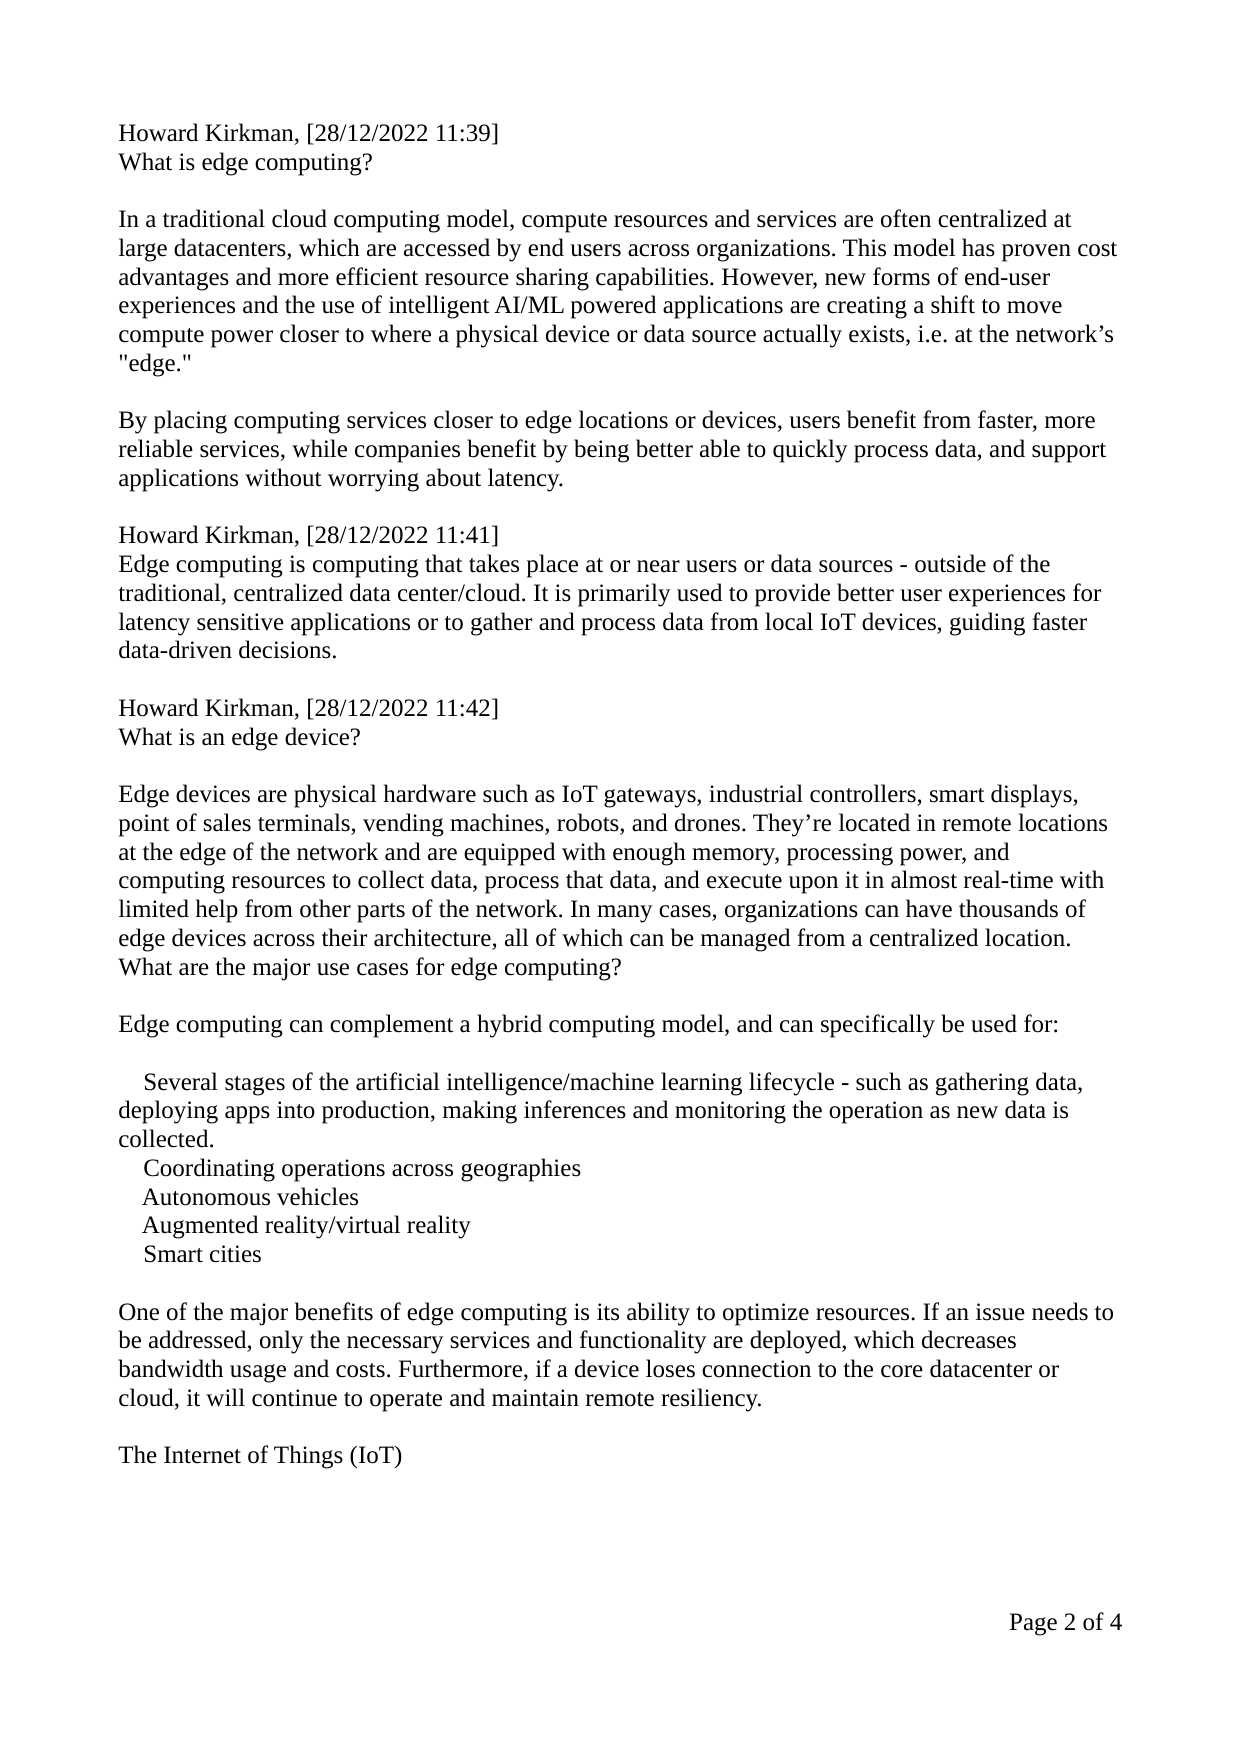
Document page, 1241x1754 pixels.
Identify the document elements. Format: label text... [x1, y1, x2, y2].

text Edge computing can complement a hybrid computing model, and can specifically be used for: [118, 1009, 1122, 1038]
text What is an edge device? [118, 722, 1122, 751]
text Smart cities [118, 1239, 1122, 1268]
text What is edge computing? [118, 147, 1122, 176]
text Howard Kirkman, [28/12/2022 11:42] [118, 693, 1122, 722]
text One of the major benefits of edge computing is its ability to optimize resources. If an issue needs to be addressed, only the necessary services and functionality are deployed, which decreases bandwidth usage and costs. Furthermore, if a device loses connection to the core datacenter or cloud, it will continue to operate and maintain remote resiliency. [118, 1297, 1122, 1412]
text The Internet of Things (IoT) [118, 1441, 1122, 1469]
text Several stages of the artificial intelligence/machine learning lifecycle - such as gathering data, deploying apps into production, making inferences and monitoring the operation as new data is collected. [118, 1067, 1122, 1153]
text Autonomous vehicles [118, 1182, 1122, 1211]
text Howard Kirkman, [28/12/2022 11:41] [118, 521, 1122, 549]
text In a traditional cloud computing model, compute resources and services are often centralized at large datacenters, which are accessed by end users across organizations. This model has proven cost advantages and more efficient resource sharing capabilities. However, new forms of end-user experiences and the use of intelligent AI/ML powered applications are creating a shift to move compute power closer to where a physical device or data source actually exists, i.e. at the network’s "edge." [118, 204, 1122, 377]
text Augmented reality/virtual reality [118, 1211, 1122, 1239]
text What are the major use cases for edge computing? [118, 952, 1122, 981]
text Edge devices are physical hardware such as IoT gateways, industrial controllers, smart displays, point of sales terminals, vending machines, robots, and drones. They’re located in remote locations at the edge of the network and are equipped with enough memory, processing power, and computing resources to collect data, process that data, and execute upon it in almost real-time with limited help from other parts of the network. In many cases, organizations can have thousands of edge devices across their architecture, all of which can be managed from a centralized location. [118, 779, 1122, 952]
text Edge computing is computing that takes place at or near users or data sources - outside of the traditional, centralized data center/cloud. It is primarily used to provide better user experiences for latency sensitive applications or to gather and process data from local IoT devices, guiding faster data-driven decisions. [118, 549, 1122, 664]
text Howard Kirkman, [28/12/2022 11:39] [118, 118, 1122, 147]
text Coordinating operations across geographies [118, 1153, 1122, 1182]
text By placing computing services closer to edge locations or devices, users benefit from faster, more reliable services, while companies benefit by being better able to quickly process data, and support applications without worrying about latency. [118, 406, 1122, 492]
